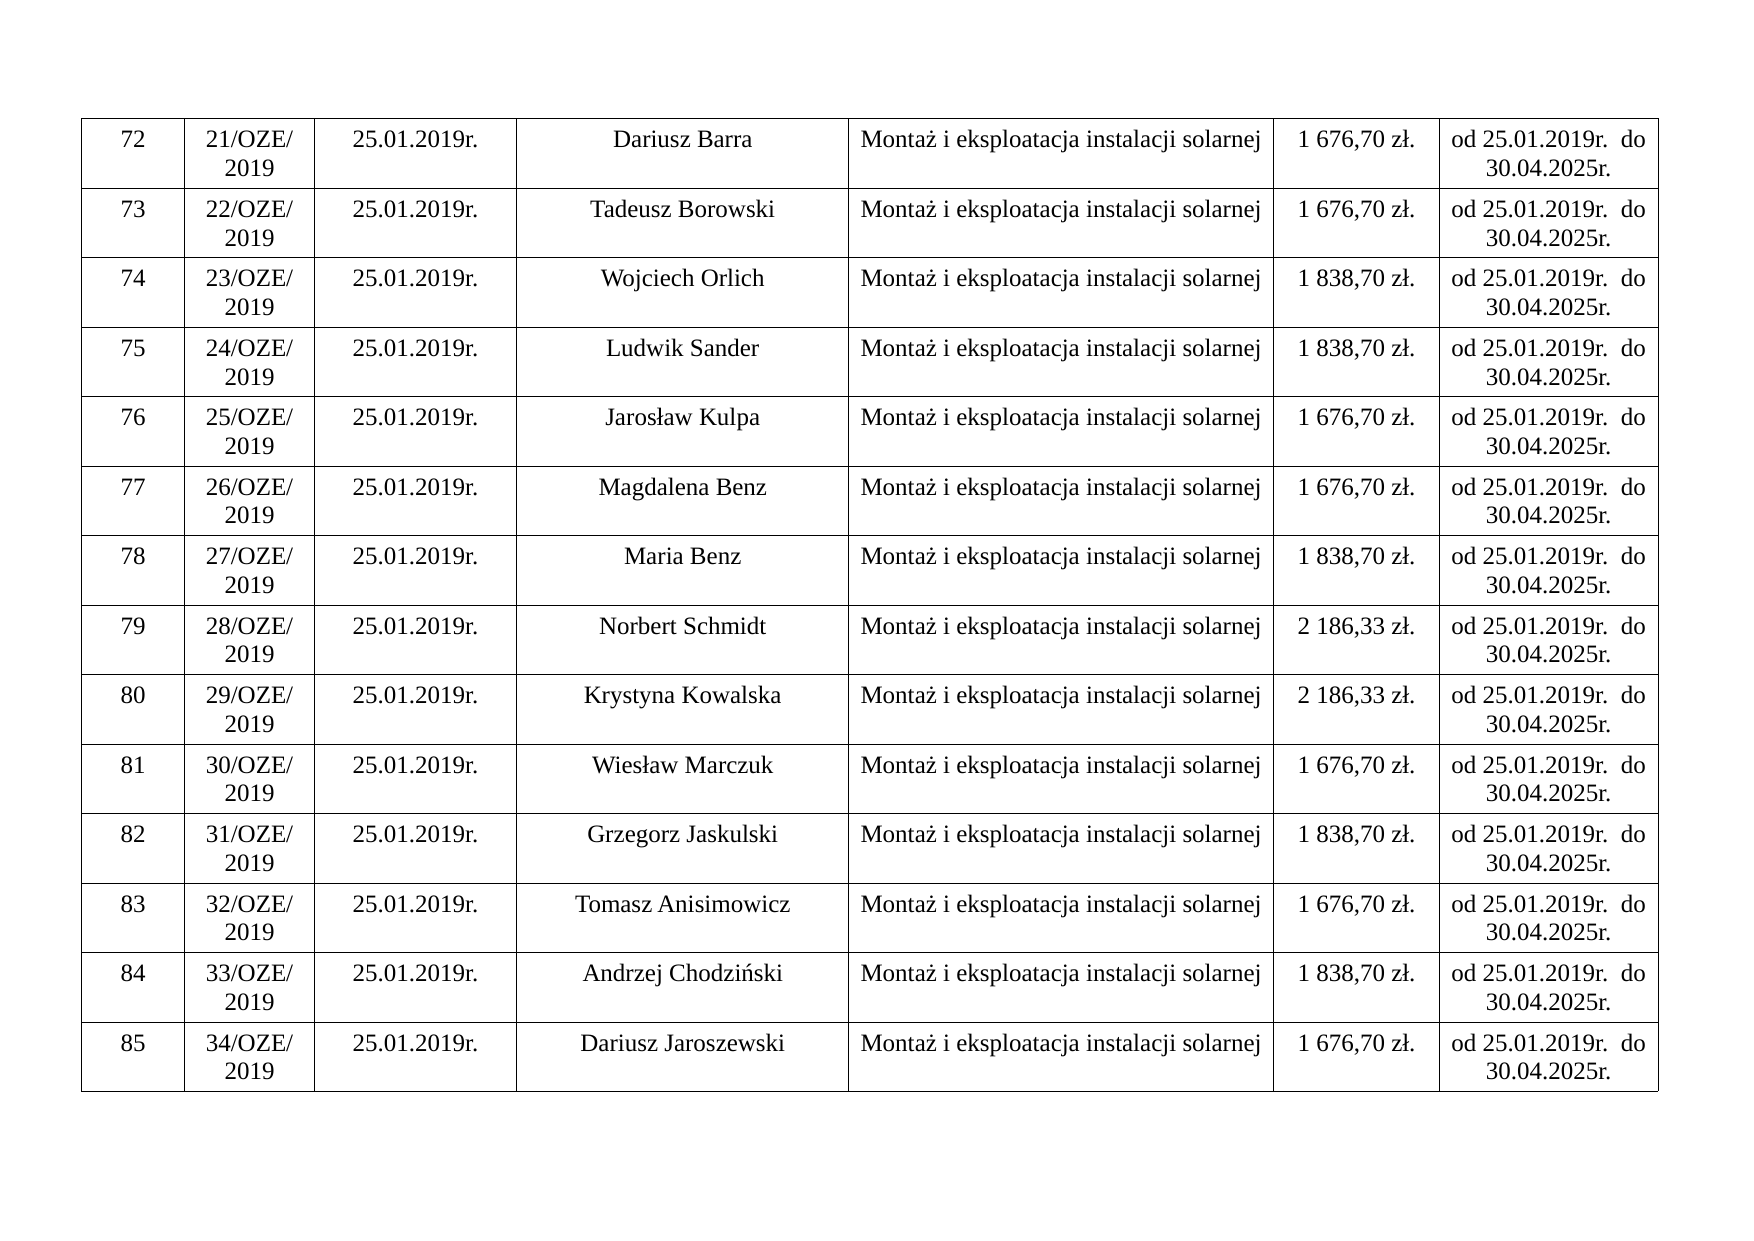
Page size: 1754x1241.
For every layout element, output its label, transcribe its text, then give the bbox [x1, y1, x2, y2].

table_cell 1 838,70 zł. [1274, 953, 1439, 1021]
table_cell 1 676,70 zł. [1274, 1023, 1439, 1091]
table_cell Montaż i eksploatacja instalacji solarnej [849, 397, 1273, 466]
table_cell Krystyna Kowalska [517, 675, 848, 743]
table_cell 21/OZE/2019 [185, 119, 314, 188]
table_cell 25.01.2019r. [315, 258, 516, 327]
table_cell 22/OZE/2019 [185, 189, 314, 257]
table_cell Dariusz Barra [517, 119, 848, 188]
table_cell 30/OZE/2019 [185, 745, 314, 813]
table_cell od 25.01.2019r. do 30.04.2025r. [1440, 606, 1658, 674]
table_cell 31/OZE/2019 [185, 814, 314, 882]
table_cell Ludwik Sander [517, 328, 848, 396]
table_cell Montaż i eksploatacja instalacji solarnej [849, 328, 1273, 396]
table_cell 25.01.2019r. [315, 467, 516, 535]
table_cell 1 838,70 zł. [1274, 258, 1439, 327]
table_cell 82 [82, 814, 184, 882]
table_cell od 25.01.2019r. do 30.04.2025r. [1440, 1023, 1658, 1091]
table_cell od 25.01.2019r. do 30.04.2025r. [1440, 328, 1658, 396]
table_cell Montaż i eksploatacja instalacji solarnej [849, 119, 1273, 188]
table_cell 75 [82, 328, 184, 396]
table_cell od 25.01.2019r. do 30.04.2025r. [1440, 119, 1658, 188]
table_cell 33/OZE/2019 [185, 953, 314, 1021]
table_cell Wiesław Marczuk [517, 745, 848, 813]
table_cell 1 676,70 zł. [1274, 467, 1439, 535]
table_cell Wojciech Orlich [517, 258, 848, 327]
table_cell 1 838,70 zł. [1274, 328, 1439, 396]
table_cell 25.01.2019r. [315, 328, 516, 396]
table_cell 1 676,70 zł. [1274, 745, 1439, 813]
table_cell 25.01.2019r. [315, 814, 516, 882]
table_cell 1 676,70 zł. [1274, 189, 1439, 257]
table_cell 76 [82, 397, 184, 466]
table_cell Montaż i eksploatacja instalacji solarnej [849, 814, 1273, 882]
table_cell 25.01.2019r. [315, 675, 516, 743]
table_cell Montaż i eksploatacja instalacji solarnej [849, 258, 1273, 327]
table_cell 28/OZE/2019 [185, 606, 314, 674]
table_cell Jarosław Kulpa [517, 397, 848, 466]
table_cell 79 [82, 606, 184, 674]
table_cell 25.01.2019r. [315, 953, 516, 1021]
table_cell 77 [82, 467, 184, 535]
table_cell od 25.01.2019r. do 30.04.2025r. [1440, 814, 1658, 882]
table_cell 29/OZE/2019 [185, 675, 314, 743]
table_cell od 25.01.2019r. do 30.04.2025r. [1440, 258, 1658, 327]
table_cell 25/OZE/2019 [185, 397, 314, 466]
table_cell od 25.01.2019r. do 30.04.2025r. [1440, 536, 1658, 604]
table_cell Grzegorz Jaskulski [517, 814, 848, 882]
table_cell Maria Benz [517, 536, 848, 604]
table_cell 34/OZE/2019 [185, 1023, 314, 1091]
table_cell od 25.01.2019r. do 30.04.2025r. [1440, 953, 1658, 1021]
table_cell 80 [82, 675, 184, 743]
table_cell 25.01.2019r. [315, 745, 516, 813]
table_cell 23/OZE/2019 [185, 258, 314, 327]
table_cell od 25.01.2019r. do 30.04.2025r. [1440, 467, 1658, 535]
table_cell Montaż i eksploatacja instalacji solarnej [849, 536, 1273, 604]
table_cell 27/OZE/2019 [185, 536, 314, 604]
table_cell 25.01.2019r. [315, 884, 516, 952]
table_cell 84 [82, 953, 184, 1021]
table_cell 2 186,33 zł. [1274, 606, 1439, 674]
table_cell Montaż i eksploatacja instalacji solarnej [849, 884, 1273, 952]
table_cell 1 676,70 zł. [1274, 884, 1439, 952]
table_cell 25.01.2019r. [315, 119, 516, 188]
table_cell od 25.01.2019r. do 30.04.2025r. [1440, 745, 1658, 813]
table_cell 25.01.2019r. [315, 606, 516, 674]
table_cell 1 838,70 zł. [1274, 536, 1439, 604]
table_cell Dariusz Jaroszewski [517, 1023, 848, 1091]
table_cell od 25.01.2019r. do 30.04.2025r. [1440, 189, 1658, 257]
table_cell Montaż i eksploatacja instalacji solarnej [849, 953, 1273, 1021]
table_cell 32/OZE/2019 [185, 884, 314, 952]
table_cell 26/OZE/2019 [185, 467, 314, 535]
table_cell Montaż i eksploatacja instalacji solarnej [849, 467, 1273, 535]
table_cell 25.01.2019r. [315, 536, 516, 604]
table_cell 78 [82, 536, 184, 604]
table_cell Tadeusz Borowski [517, 189, 848, 257]
table_cell 25.01.2019r. [315, 1023, 516, 1091]
table_cell Montaż i eksploatacja instalacji solarnej [849, 675, 1273, 743]
table_cell od 25.01.2019r. do 30.04.2025r. [1440, 884, 1658, 952]
table_cell Tomasz Anisimowicz [517, 884, 848, 952]
table_cell 1 676,70 zł. [1274, 397, 1439, 466]
table_cell Norbert Schmidt [517, 606, 848, 674]
table_cell Andrzej Chodziński [517, 953, 848, 1021]
table_cell 73 [82, 189, 184, 257]
table_cell 85 [82, 1023, 184, 1091]
table_cell 25.01.2019r. [315, 189, 516, 257]
table_cell od 25.01.2019r. do 30.04.2025r. [1440, 397, 1658, 466]
table_cell Montaż i eksploatacja instalacji solarnej [849, 189, 1273, 257]
table_cell 83 [82, 884, 184, 952]
table_cell Magdalena Benz [517, 467, 848, 535]
table_cell 74 [82, 258, 184, 327]
table_cell 1 838,70 zł. [1274, 814, 1439, 882]
table_cell 2 186,33 zł. [1274, 675, 1439, 743]
table_cell Montaż i eksploatacja instalacji solarnej [849, 1023, 1273, 1091]
table_cell 81 [82, 745, 184, 813]
table_cell 24/OZE/2019 [185, 328, 314, 396]
table_cell 72 [82, 119, 184, 188]
table_cell 25.01.2019r. [315, 397, 516, 466]
table_cell Montaż i eksploatacja instalacji solarnej [849, 606, 1273, 674]
table_cell Montaż i eksploatacja instalacji solarnej [849, 745, 1273, 813]
table_cell od 25.01.2019r. do 30.04.2025r. [1440, 675, 1658, 743]
table_cell 1 676,70 zł. [1274, 119, 1439, 188]
